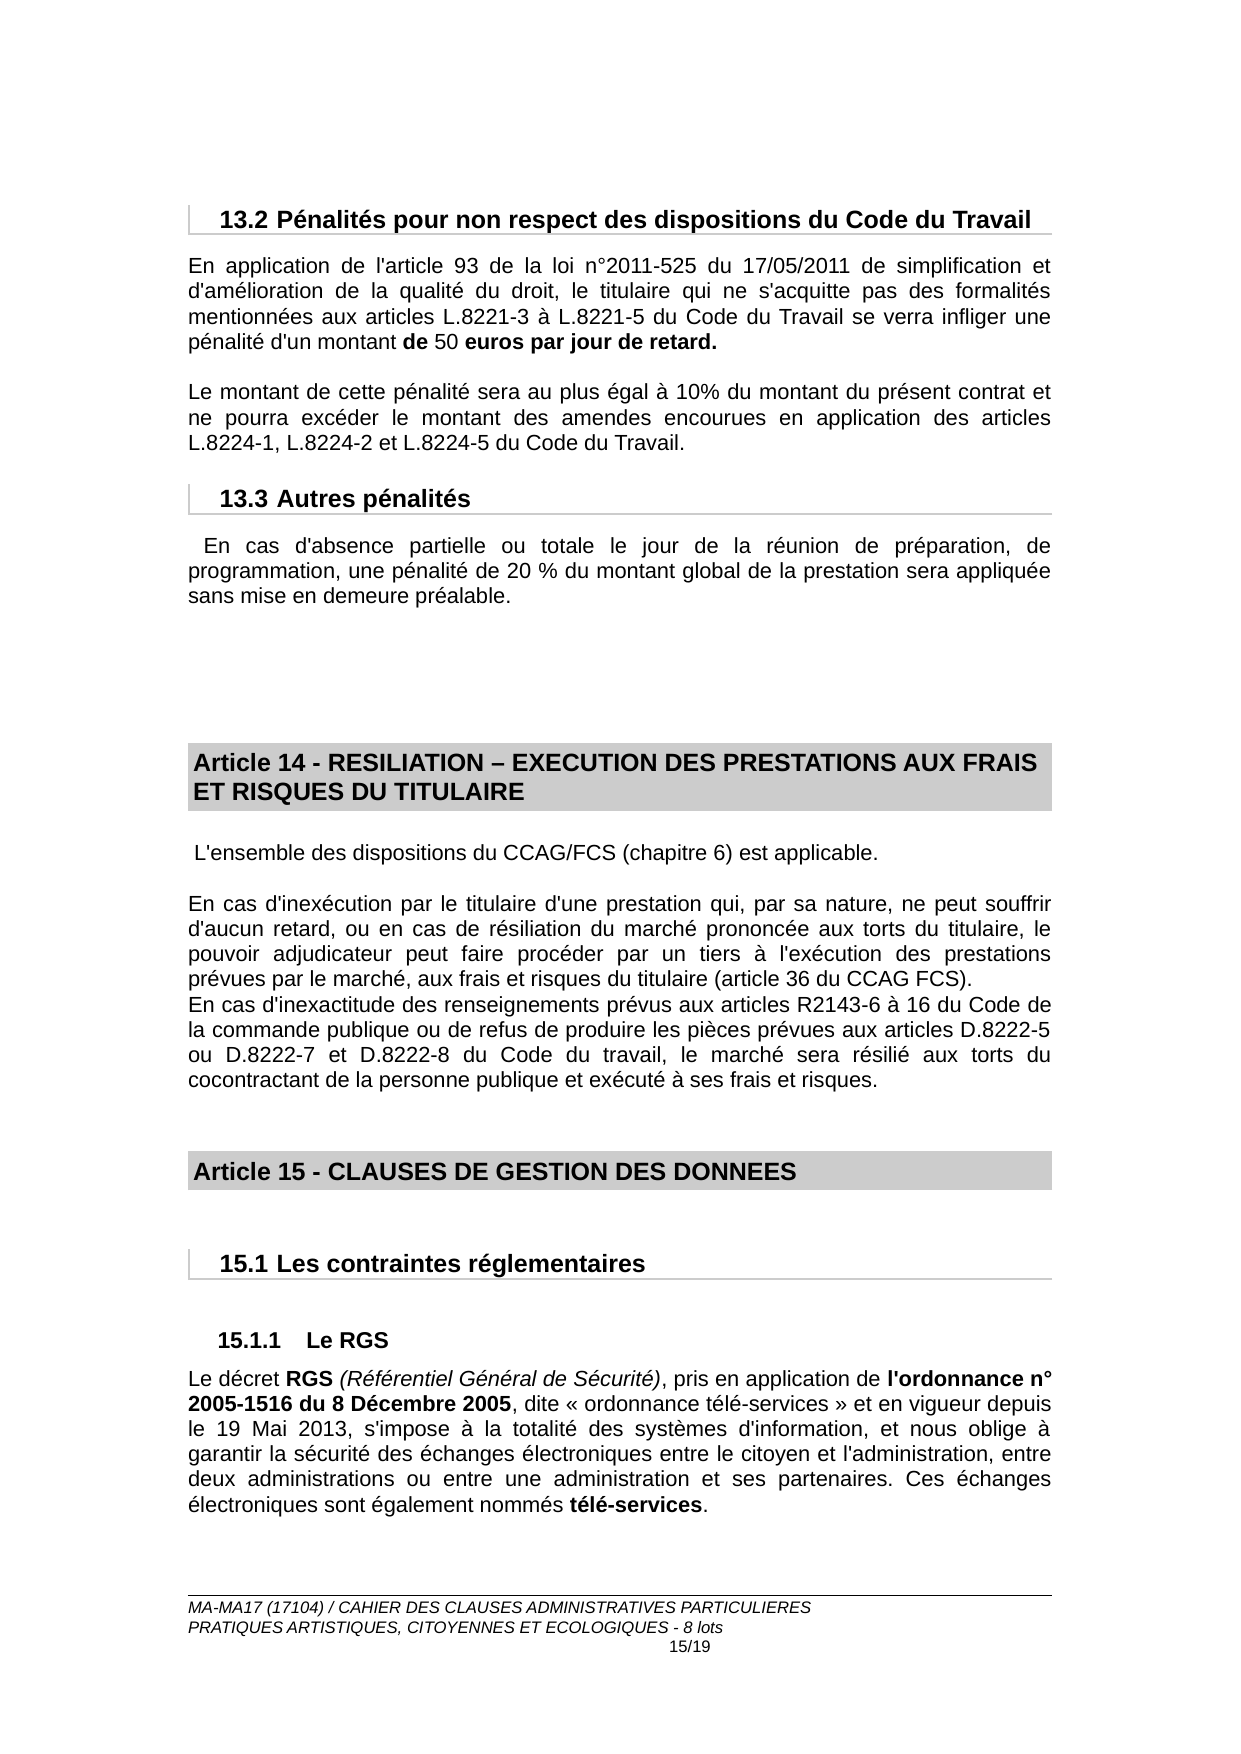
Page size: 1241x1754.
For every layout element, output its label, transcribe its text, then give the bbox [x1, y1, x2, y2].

text En cas d'absence partielle ou totale le jour de la réunion de préparation, de programmation, une pénalité de 20 % du montant global de la prestation sera appliquée sans mise en demeure préalable. [188, 533, 1052, 608]
subtitle Autres pénalités [190, 484, 1052, 513]
text L'ensemble des dispositions du CCAG/FCS (chapitre 6) est applicable. [188, 840, 1052, 866]
text Le décret RGS (Référentiel Général de Sécurité), pris en application de l'ordonnance n° 2005-1516 du 8 Décembre 2005, dite « ordonnance télé-services » et en vigueur depuis le 19 Mai 2013, s'impose à la totalité des systèmes d'information, et nous oblige à garantir la sécurité des échanges électroniques entre le citoyen et l'administration, entre deux administrations ou entre une administration et ses partenaires. Ces échanges électroniques sont également nommés télé-services. [188, 1366, 1052, 1517]
subtitle CLAUSES DE GESTION DES DONNEES [190, 1154, 1050, 1188]
text En cas d'inexécution par le titulaire d'une prestation qui, par sa nature, ne peut souffrir d'aucun retard, ou en cas de résiliation du marché prononcée aux torts du titulaire, le pouvoir adjudicateur peut faire procéder par un tiers à l'exécution des prestations prévues par le marché, aux frais et risques du titulaire (article 36 du CCAG FCS). [188, 891, 1052, 992]
subtitle Les contraintes réglementaires [190, 1249, 1052, 1278]
subtitle RESILIATION – EXECUTION DES PRESTATIONS AUX FRAIS ET RISQUES DU TITULAIRE [190, 745, 1050, 809]
subtitle Le RGS [188, 1327, 1052, 1354]
text En cas d'inexactitude des renseignements prévus aux articles R2143-6 à 16 du Code de la commande publique ou de refus de produire les pièces prévues aux articles D.8222-5 ou D.8222-7 et D.8222-8 du Code du travail, le marché sera résilié aux torts du cocontractant de la personne publique et exécuté à ses frais et risques. [188, 992, 1052, 1092]
text Le montant de cette pénalité sera au plus égal à 10% du montant du présent contrat et ne pourra excéder le montant des amendes encourues en application des articles L.8224-1, L.8224-2 et L.8224-5 du Code du Travail. [188, 379, 1052, 455]
subtitle Pénalités pour non respect des dispositions du Code du Travail [188, 204, 1052, 233]
text En application de l'article 93 de la loi n°2011-525 du 17/05/2011 de simplification et d'amélioration de la qualité du droit, le titulaire qui ne s'acquitte pas des formalités mentionnées aux articles L.8221-3 à L.8221-5 du Code du Travail se verra infliger une pénalité d'un montant de 50 euros par jour de retard. [188, 253, 1052, 354]
